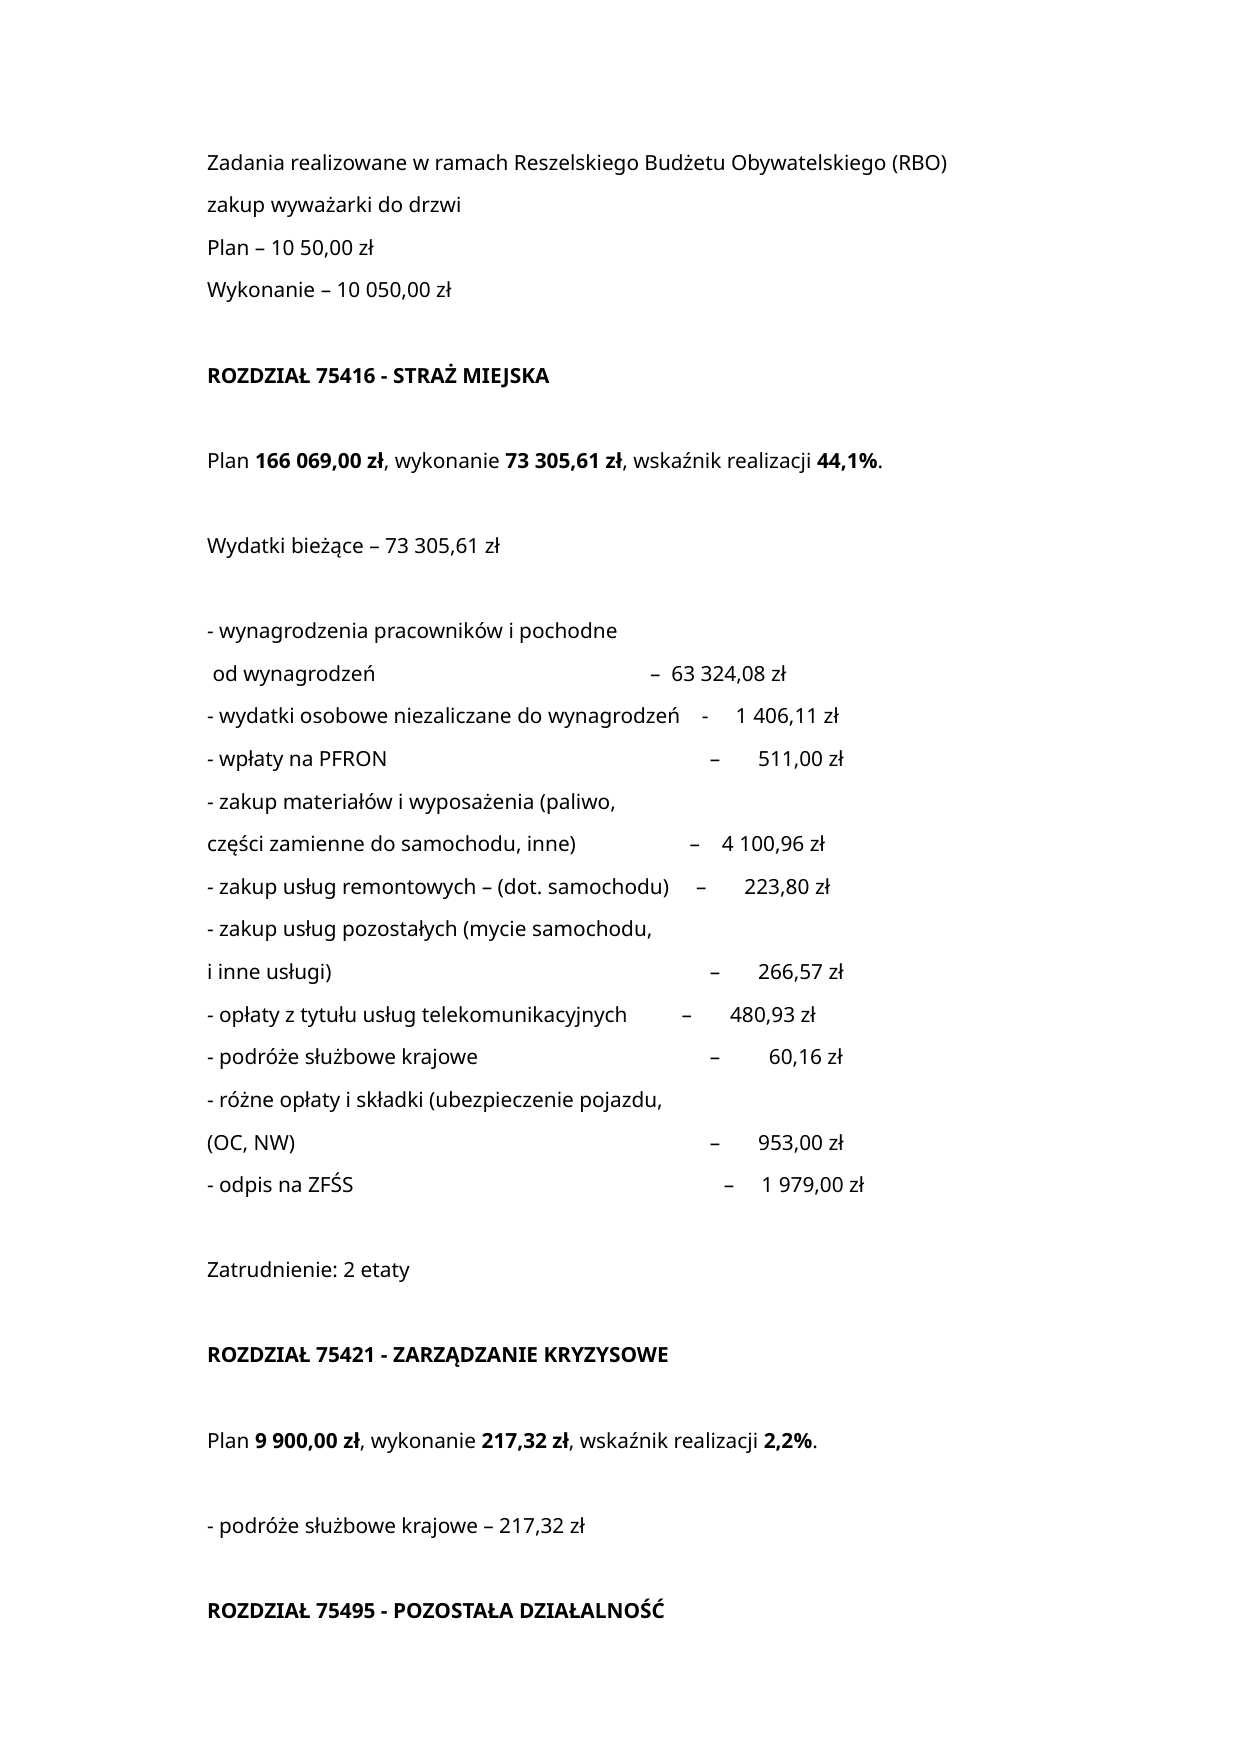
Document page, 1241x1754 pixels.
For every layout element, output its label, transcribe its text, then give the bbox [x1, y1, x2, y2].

text - odpis na ZFŚS – 1 979,00 zł [207, 1170, 1092, 1199]
text Zadania realizowane w ramach Reszelskiego Budżetu Obywatelskiego (RBO) [207, 148, 1092, 176]
text - zakup usług remontowych – (dot. samochodu) – 223,80 zł [207, 872, 1092, 900]
text - wydatki osobowe niezaliczane do wynagrodzeń - 1 406,11 zł [207, 702, 1092, 730]
text od wynagrodzeń – 63 324,08 zł [207, 659, 1092, 687]
text - zakup usług pozostałych (mycie samochodu, [207, 914, 1092, 943]
text ROZDZIAŁ 75495 - POZOSTAŁA DZIAŁALNOŚĆ [207, 1596, 1092, 1625]
text ROZDZIAŁ 75421 - ZARZĄDZANIE KRYZYSOWE [207, 1341, 1092, 1369]
text - podróże służbowe krajowe – 60,16 zł [207, 1042, 1092, 1071]
text - wpłaty na PFRON – 511,00 zł [207, 744, 1092, 773]
text Plan – 10 50,00 zł [207, 233, 1092, 261]
text - różne opłaty i składki (ubezpieczenie pojazdu, [207, 1085, 1092, 1113]
text Zatrudnienie: 2 etaty [207, 1255, 1092, 1284]
text (OC, NW) – 953,00 zł [207, 1128, 1092, 1156]
text części zamienne do samochodu, inne) – 4 100,96 zł [207, 829, 1092, 858]
text i inne usługi) – 266,57 zł [207, 957, 1092, 986]
text - wynagrodzenia pracowników i pochodne [207, 616, 1092, 645]
text Plan 166 069,00 zł, wykonanie 73 305,61 zł, wskaźnik realizacji 44,1%. [207, 446, 1092, 474]
text zakup wyważarki do drzwi [207, 190, 1092, 219]
text ROZDZIAŁ 75416 - STRAŻ MIEJSKA [207, 361, 1092, 389]
text Plan 9 900,00 zł, wykonanie 217,32 zł, wskaźnik realizacji 2,2%. [207, 1426, 1092, 1454]
text - opłaty z tytułu usług telekomunikacyjnych – 480,93 zł [207, 1000, 1092, 1028]
text - zakup materiałów i wyposażenia (paliwo, [207, 787, 1092, 815]
text Wydatki bieżące – 73 305,61 zł [207, 531, 1092, 559]
text - podróże służbowe krajowe – 217,32 zł [207, 1511, 1092, 1539]
text Wykonanie – 10 050,00 zł [207, 276, 1092, 304]
